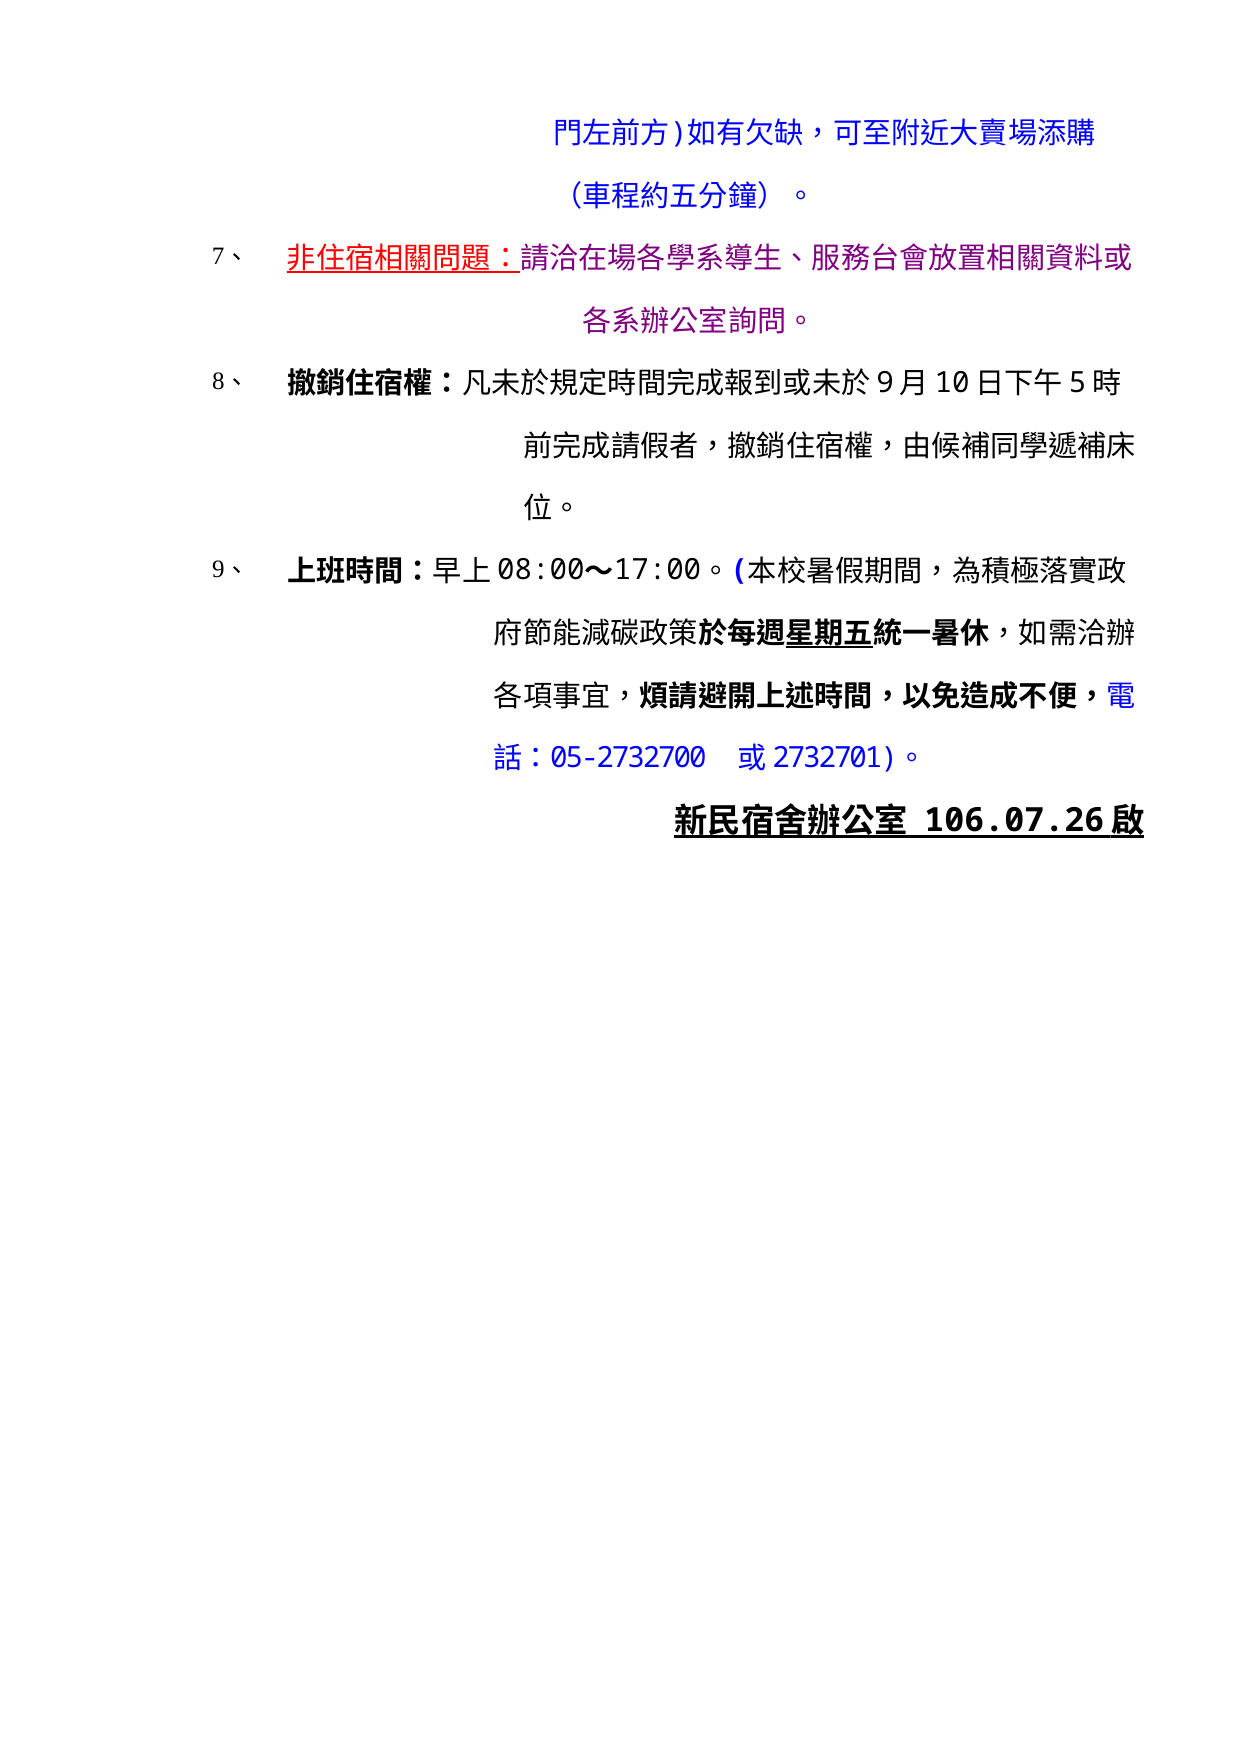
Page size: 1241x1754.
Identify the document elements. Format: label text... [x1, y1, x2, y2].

list 上班時間：早上08:00～17:00。(本校暑假期間，為積極落實政府節能減碳政策於每週星期五統一暑休，如需洽辦各項事宜，煩請避開上述時間，以免造成不便，電話：05-2732700 或2732701)。 [212, 527, 1144, 777]
text 新民宿舍辦公室 106.07.26啟 [94, 777, 1144, 839]
list 非住宿相關問題：請洽在場各學系導生、服務台會放置相關資料或各系辦公室詢問。 [212, 214, 1144, 339]
list 門左前方)如有欠缺，可至附近大賣場添購（車程約五分鐘）。 [212, 89, 1144, 214]
list 撤銷住宿權：凡未於規定時間完成報到或未於9月10日下午5時前完成請假者，撤銷住宿權，由候補同學遞補床位。 [212, 339, 1144, 527]
